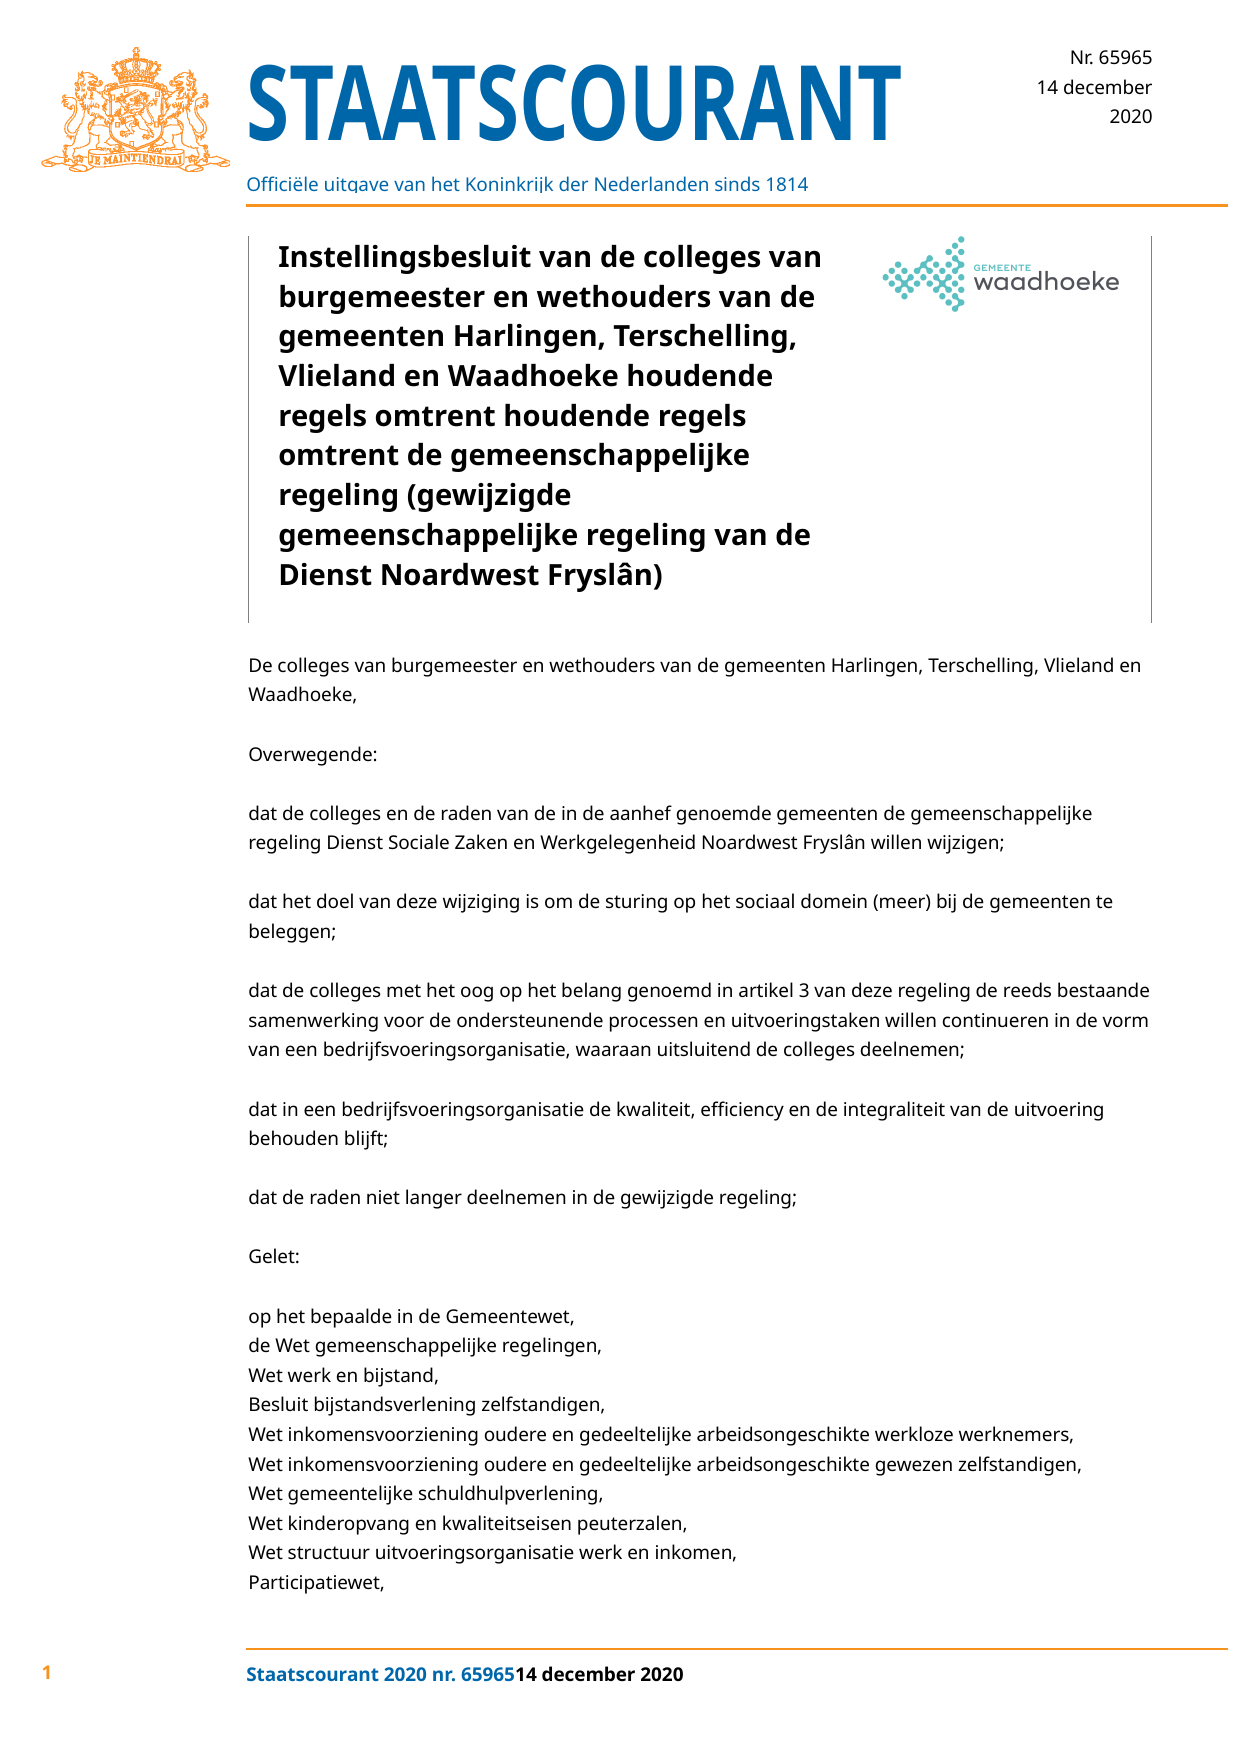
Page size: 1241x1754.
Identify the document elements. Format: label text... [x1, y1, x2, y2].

text Overwegende: [248, 741, 1152, 767]
text Wet structuur uitvoeringsorganisatie werk en inkomen, [248, 1539, 1152, 1565]
text dat in een bedrijfsvoeringsorganisatie de kwaliteit, efficiency en de integraliteit van de uitvoering behouden blijft; [248, 1096, 1152, 1151]
text Wet inkomensvoorziening oudere en gedeeltelijke arbeidsongeschikte werkloze werknemers, [248, 1421, 1152, 1447]
text Wet gemeentelijke schuldhulpverlening, [248, 1480, 1152, 1506]
text Wet werk en bijstand, [248, 1362, 1152, 1388]
text Participatiewet, [248, 1569, 1152, 1595]
text op het bepaalde in de Gemeentewet, [248, 1303, 1152, 1329]
text dat de colleges met het oog op het belang genoemd in artikel 3 van deze regeling de reeds bestaande samenwerking voor de ondersteunende processen en uitvoeringstaken willen continueren in de vorm van een bedrijfsvoeringsorganisatie, waaraan uitsluitend de colleges deelnemen; [248, 977, 1152, 1062]
picture [882, 236, 1119, 312]
text De colleges van burgemeester en wethouders van de gemeenten Harlingen, Terschelling, Vlieland en Waadhoeke, [248, 652, 1152, 707]
table_header Instellingsbesluit van de colleges van burgemeester en wethouders van de gemeenten Harlingen, Terschelling, Vlieland en Waadhoeke houdende regels omtrent houdende regels omtrent de gemeenschappelijke regeling (gewijzigde gemeenschappelijke regeling van de Dienst Noardwest Fryslân) [249, 236, 850, 623]
picture [41, 47, 231, 172]
text Wet kinderopvang en kwaliteitseisen peuterzalen, [248, 1510, 1152, 1536]
text de Wet gemeenschappelijke regelingen, [248, 1332, 1152, 1358]
text dat de raden niet langer deelnemen in de gewijzigde regeling; [248, 1184, 1152, 1210]
text Besluit bijstandsverlening zelfstandigen, [248, 1392, 1152, 1417]
text Wet inkomensvoorziening oudere en gedeeltelijke arbeidsongeschikte gewezen zelfstandigen, [248, 1451, 1152, 1477]
table_header [850, 236, 1151, 623]
text dat de colleges en de raden van de in de aanhef genoemde gemeenten de gemeenschappelijke regeling Dienst Sociale Zaken en Werkgelegenheid Noardwest Fryslân willen wijzigen; [248, 800, 1152, 855]
text dat het doel van deze wijziging is om de sturing op het sociaal domein (meer) bij de gemeenten te beleggen; [248, 889, 1152, 944]
text Gelet: [248, 1244, 1152, 1269]
